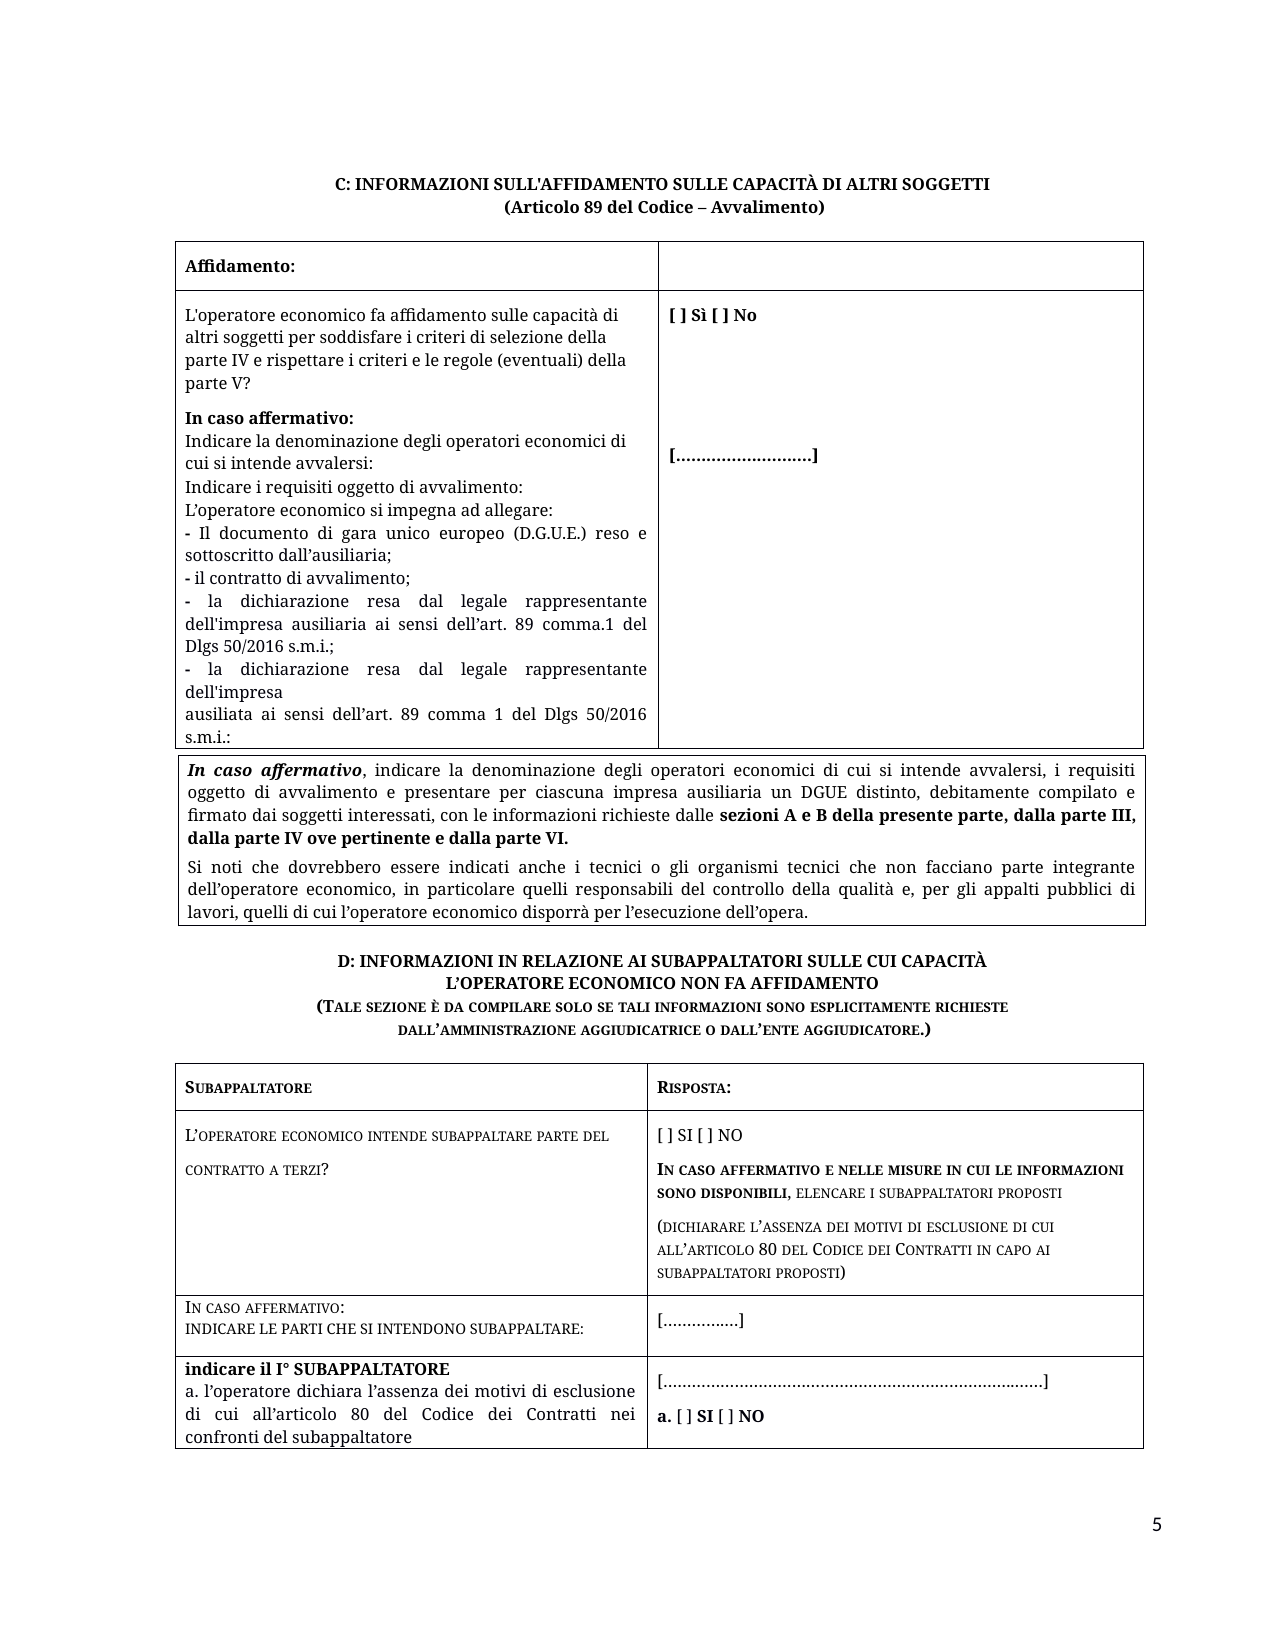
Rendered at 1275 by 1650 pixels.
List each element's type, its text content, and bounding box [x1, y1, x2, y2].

title C: Informazioni sull'affidamento SULLE Capacità di altri soggetti [187, 173, 1137, 195]
title L’OPERATORE ECONOMICO NON FA AFFIDAMENTO [187, 972, 1137, 994]
table_cell indicare il I° SUBAPPALTATORE a. l’operatore dichiara l’assenza dei motivi di esclusione di cui all’articolo 80 del Codice dei Contratti nei confronti del subappaltatore [176, 1357, 647, 1448]
table_cell L’operatore economico intende subappaltare parte del contratto a terzi? [176, 1111, 647, 1295]
table_header [659, 242, 1143, 289]
table_cell [………………………………………………………………..……] a. [ ] SI [ ] NO [648, 1357, 1143, 1448]
table_header Risposta: [648, 1064, 1143, 1110]
title (Tale sezione è da compilare solo se tali informazioni sono esplicitamente richieste [187, 994, 1137, 1017]
title dall’amministrazione aggiudicatrice o dall’ente aggiudicatore.) [187, 1017, 1137, 1040]
table_cell [ ] Sì [ ] No [……………..…….…] [659, 291, 1143, 748]
text Si noti che dovrebbero essere indicati anche i tecnici o gli organismi tecnici che non facciano parte integrante dell’operatore economico, in particolare quelli responsabili del controllo della qualità e, per gli appalti pubblici di lavori, quelli di cui l’operatore economico disporrà per l’esecuzione dell’opera. [179, 852, 1145, 925]
table_cell L'operatore economico fa affidamento sulle capacità di altri soggetti per soddisfare i criteri di selezione della parte IV e rispettare i criteri e le regole (eventuali) della parte V? In caso affermativo: Indicare la denominazione degli operatori economici di cui si intende avvalersi: Indicare i requisiti oggetto di avvalimento: L’operatore economico si impegna ad allegare: - Il documento di gara unico europeo (D.G.U.E.) reso e sottoscritto dall’ausiliaria; - il contratto di avvalimento; - la dichiarazione resa dal legale rappresentante dell'impresa ausiliaria ai sensi dell’art. 89 comma.1 del Dlgs 50/2016 s.m.i.; - la dichiarazione resa dal legale rappresentante dell'impresa ausiliata ai sensi dell’art. 89 comma 1 del Dlgs 50/2016 s.m.i.: [176, 291, 658, 748]
table_header Subappaltatore [176, 1064, 647, 1110]
text In caso affermativo, indicare la denominazione degli operatori economici di cui si intende avvalersi, i requisiti oggetto di avvalimento e presentare per ciascuna impresa ausiliaria un DGUE distinto, debitamente compilato e firmato dai soggetti interessati, con le informazioni richieste dalle sezioni A e B della presente parte, dalla parte III, dalla parte IV ove pertinente e dalla parte VI. [179, 756, 1145, 849]
table_header Affidamento: [176, 242, 658, 289]
table_cell [………….…] [648, 1296, 1143, 1356]
table_cell In caso affermativo: INDICARE LE PARTI CHE SI INTENDONO SUBAPPALTARE: [176, 1296, 647, 1356]
table_cell [ ] SI [ ] NO In caso affermativo e nelle misure in cui le informazioni sono disponibili, elencare i subappaltatori proposti (dichiarare l’assenza dei motivi di esclusione di cui all’articolo 80 del Codice dei Contratti in capo ai subappaltatori proposti) [648, 1111, 1143, 1295]
title D: INFORMAZIONI IN RELAZIONE AI SUBAPPALTATORI SULLE CUI CAPACITÀ [187, 949, 1137, 972]
title (Articolo 89 del Codice – Avvalimento) [187, 195, 1137, 218]
